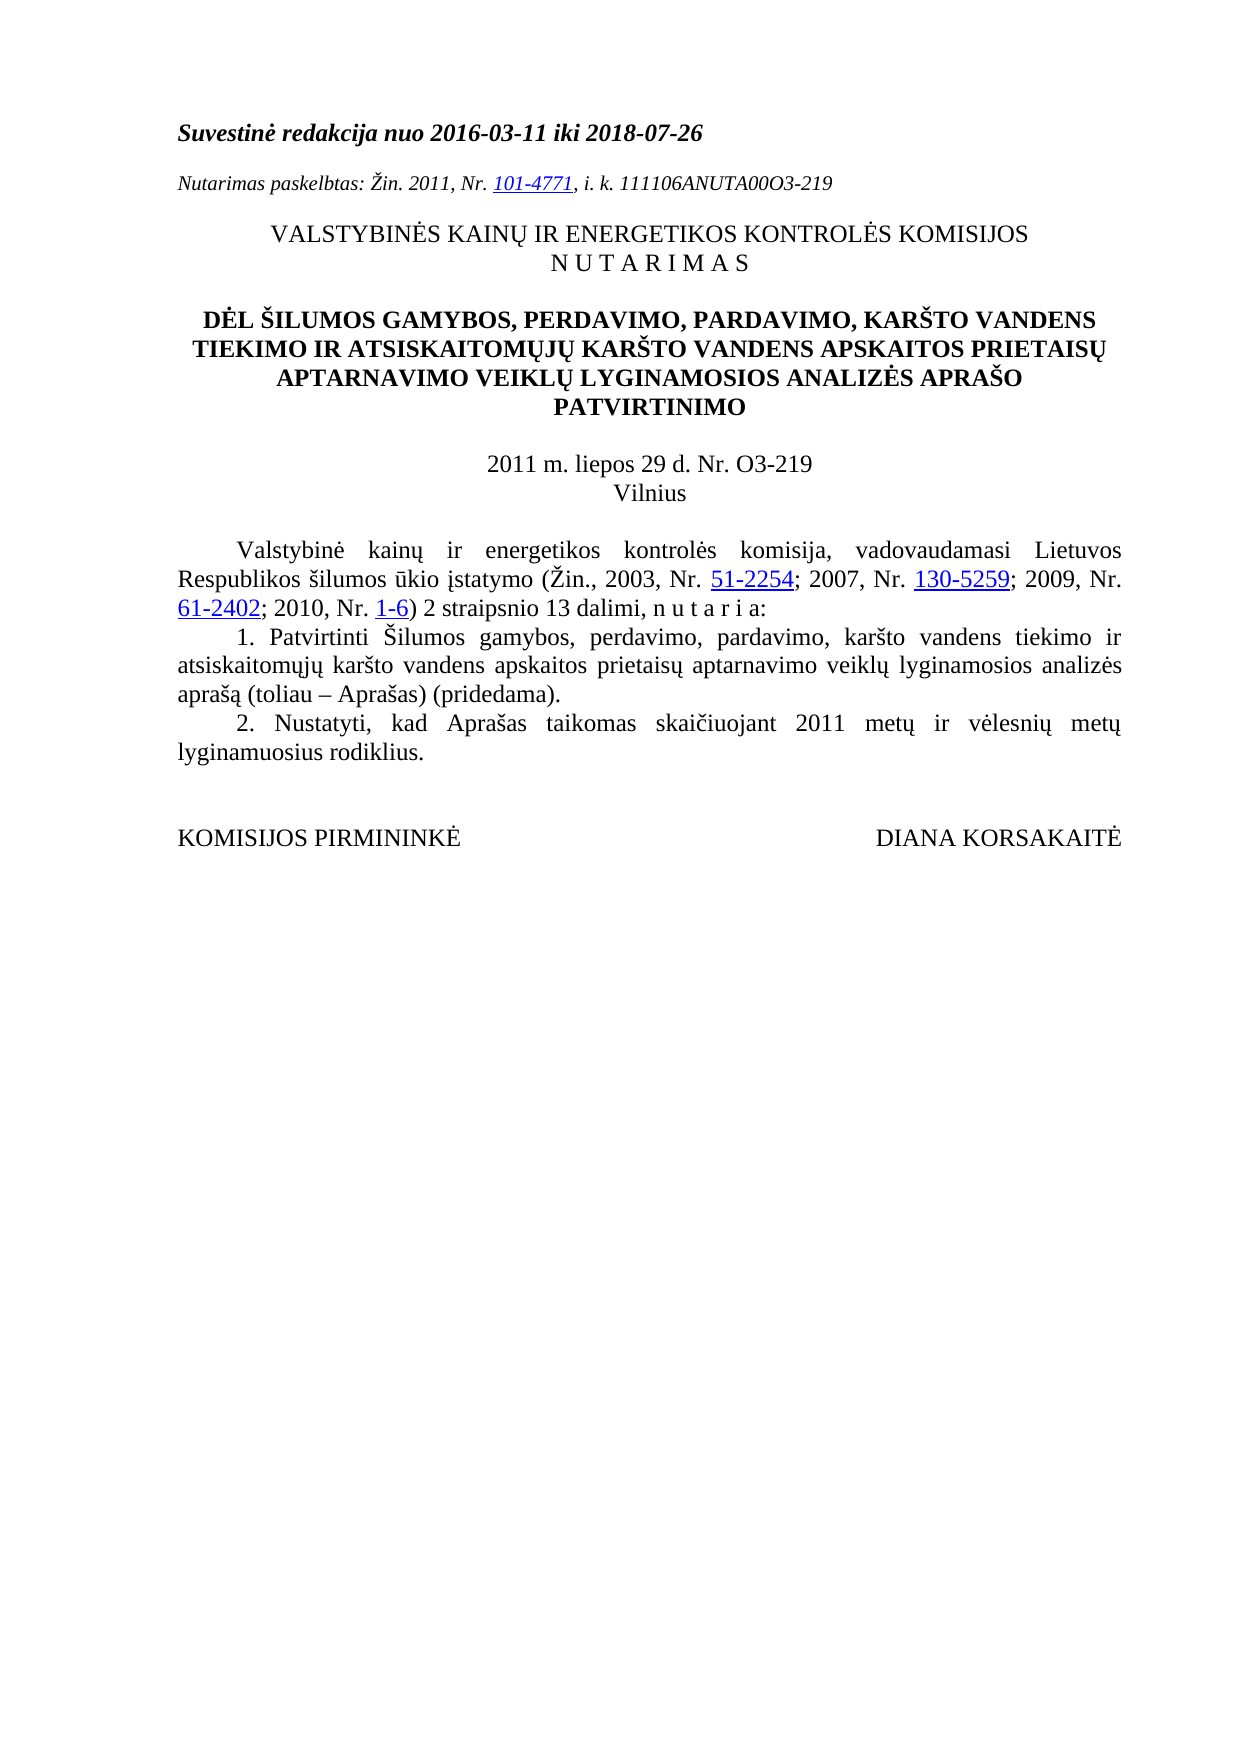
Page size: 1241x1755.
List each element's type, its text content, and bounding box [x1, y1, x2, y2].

text Dėl ŠILUMOS GAMYBOS, PERDAVIMO, PARDAVIMO, KARŠTO VANDENS TIEKIMO IR ATSISKAITOMŲJŲ KARŠTO VANDENS APSKAITOS PRIETAISŲ APTARNAVIMO VEIKLŲ lyginamosios analizės aprašo patvirtinimo [177, 305, 1122, 420]
text 1. Patvirtinti Šilumos gamybos, perdavimo, pardavimo, karšto vandens tiekimo ir atsiskaitomųjų karšto vandens apskaitos prietaisų aptarnavimo veiklų lyginamosios analizės aprašą (toliau – Aprašas) (pridedama). [177, 622, 1122, 708]
text Valstybinė kainų ir energetikos kontrolės komisija, vadovaudamasi Lietuvos Respublikos šilumos ūkio įstatymo (Žin., 2003, Nr. 51-2254; 2007, Nr. 130-5259; 2009, Nr. 61-2402; 2010, Nr. 1-6) 2 straipsnio 13 dalimi, n u t a r i a: [177, 535, 1122, 622]
text 2. Nustatyti, kad Aprašas taikomas skaičiuojant 2011 metų ir vėlesnių metų lyginamuosius rodiklius. [177, 708, 1122, 765]
text Nutarimas paskelbtas: Žin. 2011, Nr. 101-4771, i. k. 111106ANUTA00O3-219 [177, 171, 1122, 195]
text Vilnius [177, 478, 1122, 507]
text VALSTYBINĖS KAINŲ IR ENERGETIKOS KONTROLĖS KOMISIJOS [177, 219, 1122, 248]
text Komisijos pirmininkė Diana Korsakaitė [177, 823, 1122, 852]
text N U T A R I M A S [177, 248, 1122, 277]
text Suvestinė redakcija nuo 2016-03-11 iki 2018-07-26 [177, 118, 1122, 147]
text 2011 m. liepos 29 d. Nr. O3-219 [177, 449, 1122, 478]
